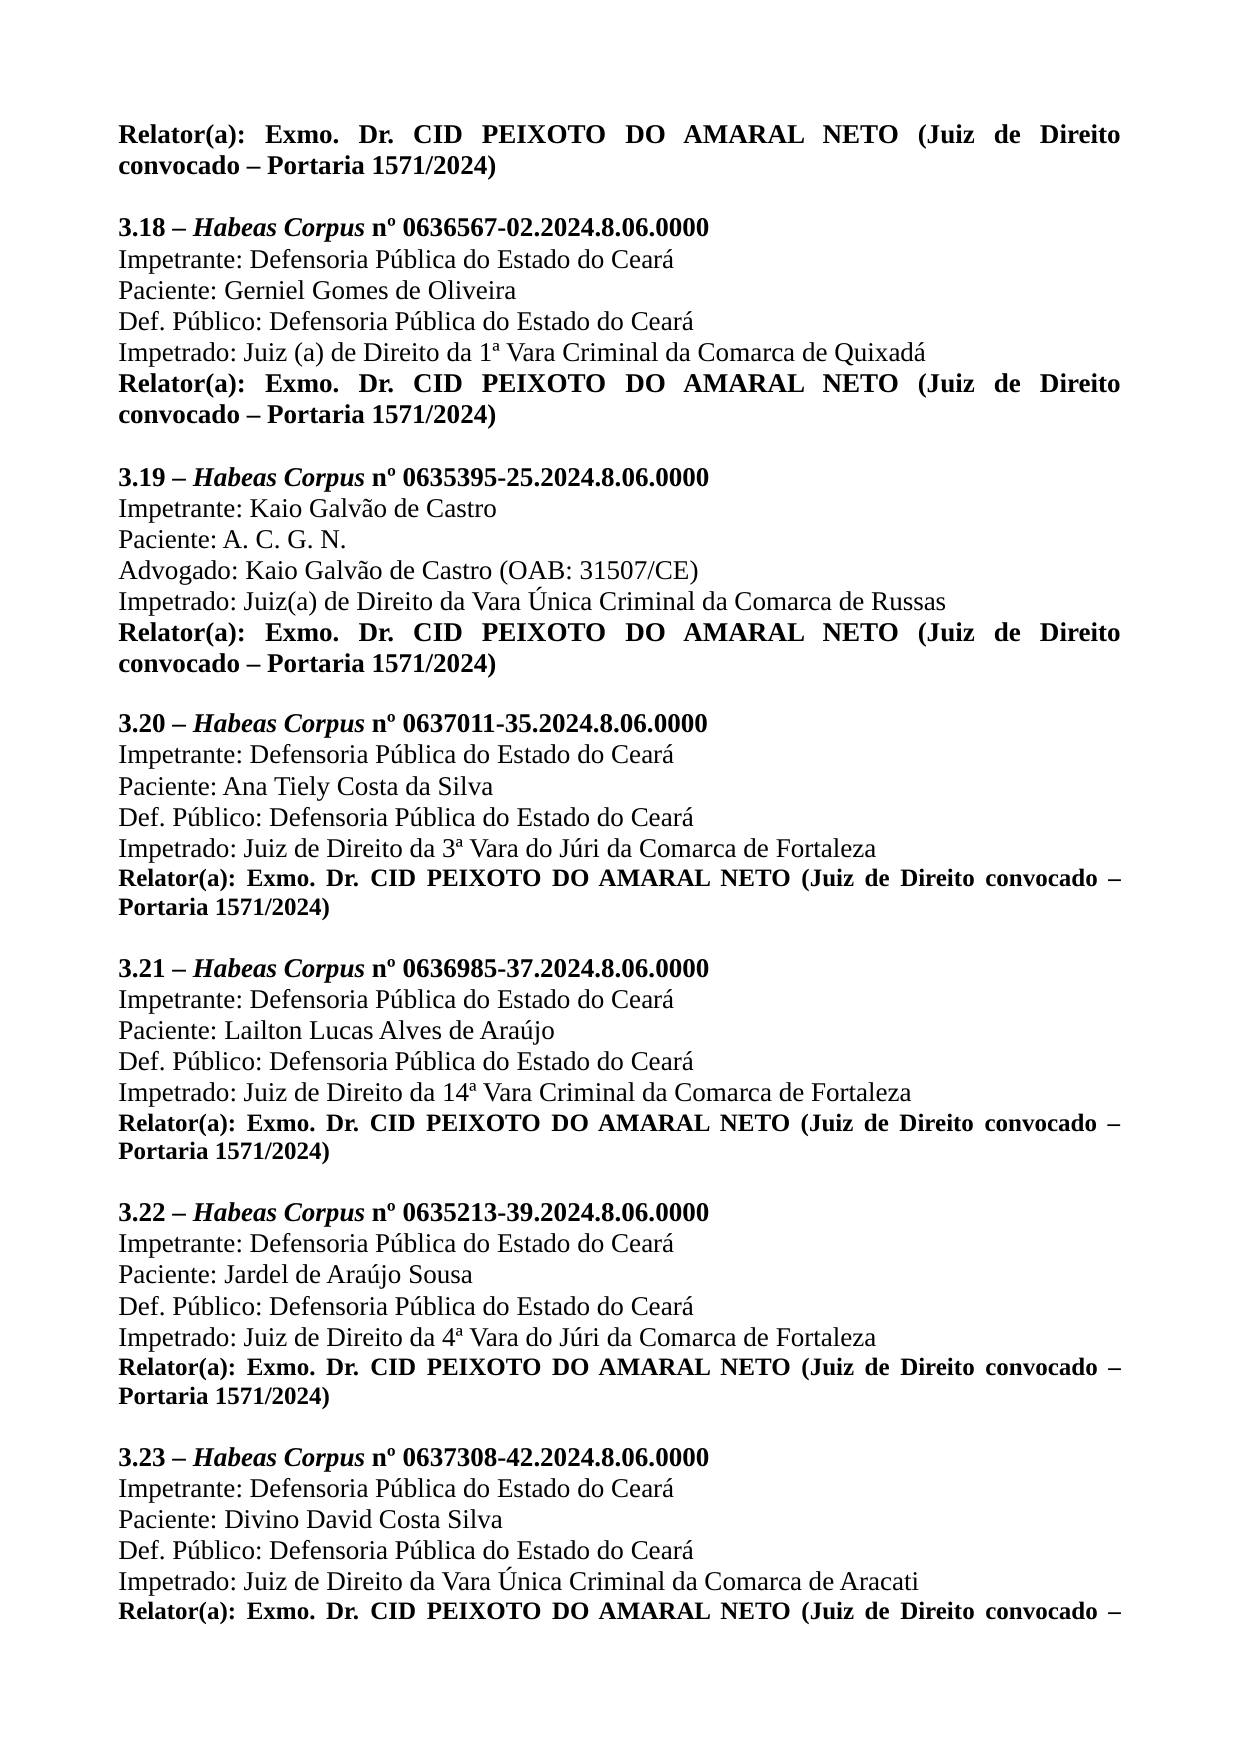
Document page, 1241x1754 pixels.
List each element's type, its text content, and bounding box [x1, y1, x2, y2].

text Relator(a): Exmo. Dr. CID PEIXOTO DO AMARAL NETO (Juiz de Direito convocado – [118, 1596, 1122, 1625]
text Impetrante: Defensoria Pública do Estado do Ceará [118, 1472, 1122, 1503]
text 3.22 – Habeas Corpus nº 0635213-39.2024.8.06.0000 [118, 1196, 1122, 1227]
text Impetrante: Defensoria Pública do Estado do Ceará [118, 983, 1122, 1014]
text Def. Público: Defensoria Pública do Estado do Ceará [118, 801, 1122, 832]
text Def. Público: Defensoria Pública do Estado do Ceará [118, 1534, 1122, 1565]
text Impetrado: Juiz de Direito da Vara Única Criminal da Comarca de Aracati [118, 1565, 1122, 1596]
text Impetrado: Juiz (a) de Direito da 1ª Vara Criminal da Comarca de Quixadá [118, 336, 1122, 367]
text Relator(a): Exmo. Dr. CID PEIXOTO DO AMARAL NETO (Juiz de Direito convocado – Portaria 1571/2024) [118, 118, 1122, 180]
text Paciente: Gerniel Gomes de Oliveira [118, 274, 1122, 305]
text Relator(a): Exmo. Dr. CID PEIXOTO DO AMARAL NETO (Juiz de Direito convocado – Portaria 1571/2024) [118, 616, 1122, 679]
text Relator(a): Exmo. Dr. CID PEIXOTO DO AMARAL NETO (Juiz de Direito convocado – Portaria 1571/2024) [118, 1352, 1122, 1409]
text Impetrante: Defensoria Pública do Estado do Ceará [118, 739, 1122, 770]
text 3.21 – Habeas Corpus nº 0636985-37.2024.8.06.0000 [118, 952, 1122, 983]
text Paciente: Jardel de Araújo Sousa [118, 1258, 1122, 1290]
text 3.20 – Habeas Corpus nº 0637011-35.2024.8.06.0000 [118, 707, 1122, 739]
text Paciente: A. C. G. N. [118, 523, 1122, 554]
text Relator(a): Exmo. Dr. CID PEIXOTO DO AMARAL NETO (Juiz de Direito convocado – Portaria 1571/2024) [118, 367, 1122, 429]
text Def. Público: Defensoria Pública do Estado do Ceará [118, 1290, 1122, 1321]
text Impetrante: Defensoria Pública do Estado do Ceará [118, 243, 1122, 274]
text Impetrado: Juiz de Direito da 4ª Vara do Júri da Comarca de Fortaleza [118, 1321, 1122, 1352]
text 3.18 – Habeas Corpus nº 0636567-02.2024.8.06.0000 [118, 212, 1122, 243]
text Impetrante: Kaio Galvão de Castro [118, 492, 1122, 523]
text 3.19 – Habeas Corpus nº 0635395-25.2024.8.06.0000 [118, 461, 1122, 492]
text Impetrado: Juiz(a) de Direito da Vara Única Criminal da Comarca de Russas [118, 585, 1122, 616]
text Paciente: Ana Tiely Costa da Silva [118, 770, 1122, 801]
text Def. Público: Defensoria Pública do Estado do Ceará [118, 1045, 1122, 1076]
text Relator(a): Exmo. Dr. CID PEIXOTO DO AMARAL NETO (Juiz de Direito convocado – Portaria 1571/2024) [118, 1108, 1122, 1165]
text Advogado: Kaio Galvão de Castro (OAB: 31507/CE) [118, 554, 1122, 585]
text Impetrado: Juiz de Direito da 3ª Vara do Júri da Comarca de Fortaleza [118, 832, 1122, 863]
text Paciente: Divino David Costa Silva [118, 1503, 1122, 1534]
text 3.23 – Habeas Corpus nº 0637308-42.2024.8.06.0000 [118, 1441, 1122, 1472]
text Impetrado: Juiz de Direito da 14ª Vara Criminal da Comarca de Fortaleza [118, 1076, 1122, 1108]
text Def. Público: Defensoria Pública do Estado do Ceará [118, 305, 1122, 336]
text Impetrante: Defensoria Pública do Estado do Ceará [118, 1227, 1122, 1258]
text Relator(a): Exmo. Dr. CID PEIXOTO DO AMARAL NETO (Juiz de Direito convocado – Portaria 1571/2024) [118, 863, 1122, 921]
text Paciente: Lailton Lucas Alves de Araújo [118, 1014, 1122, 1045]
